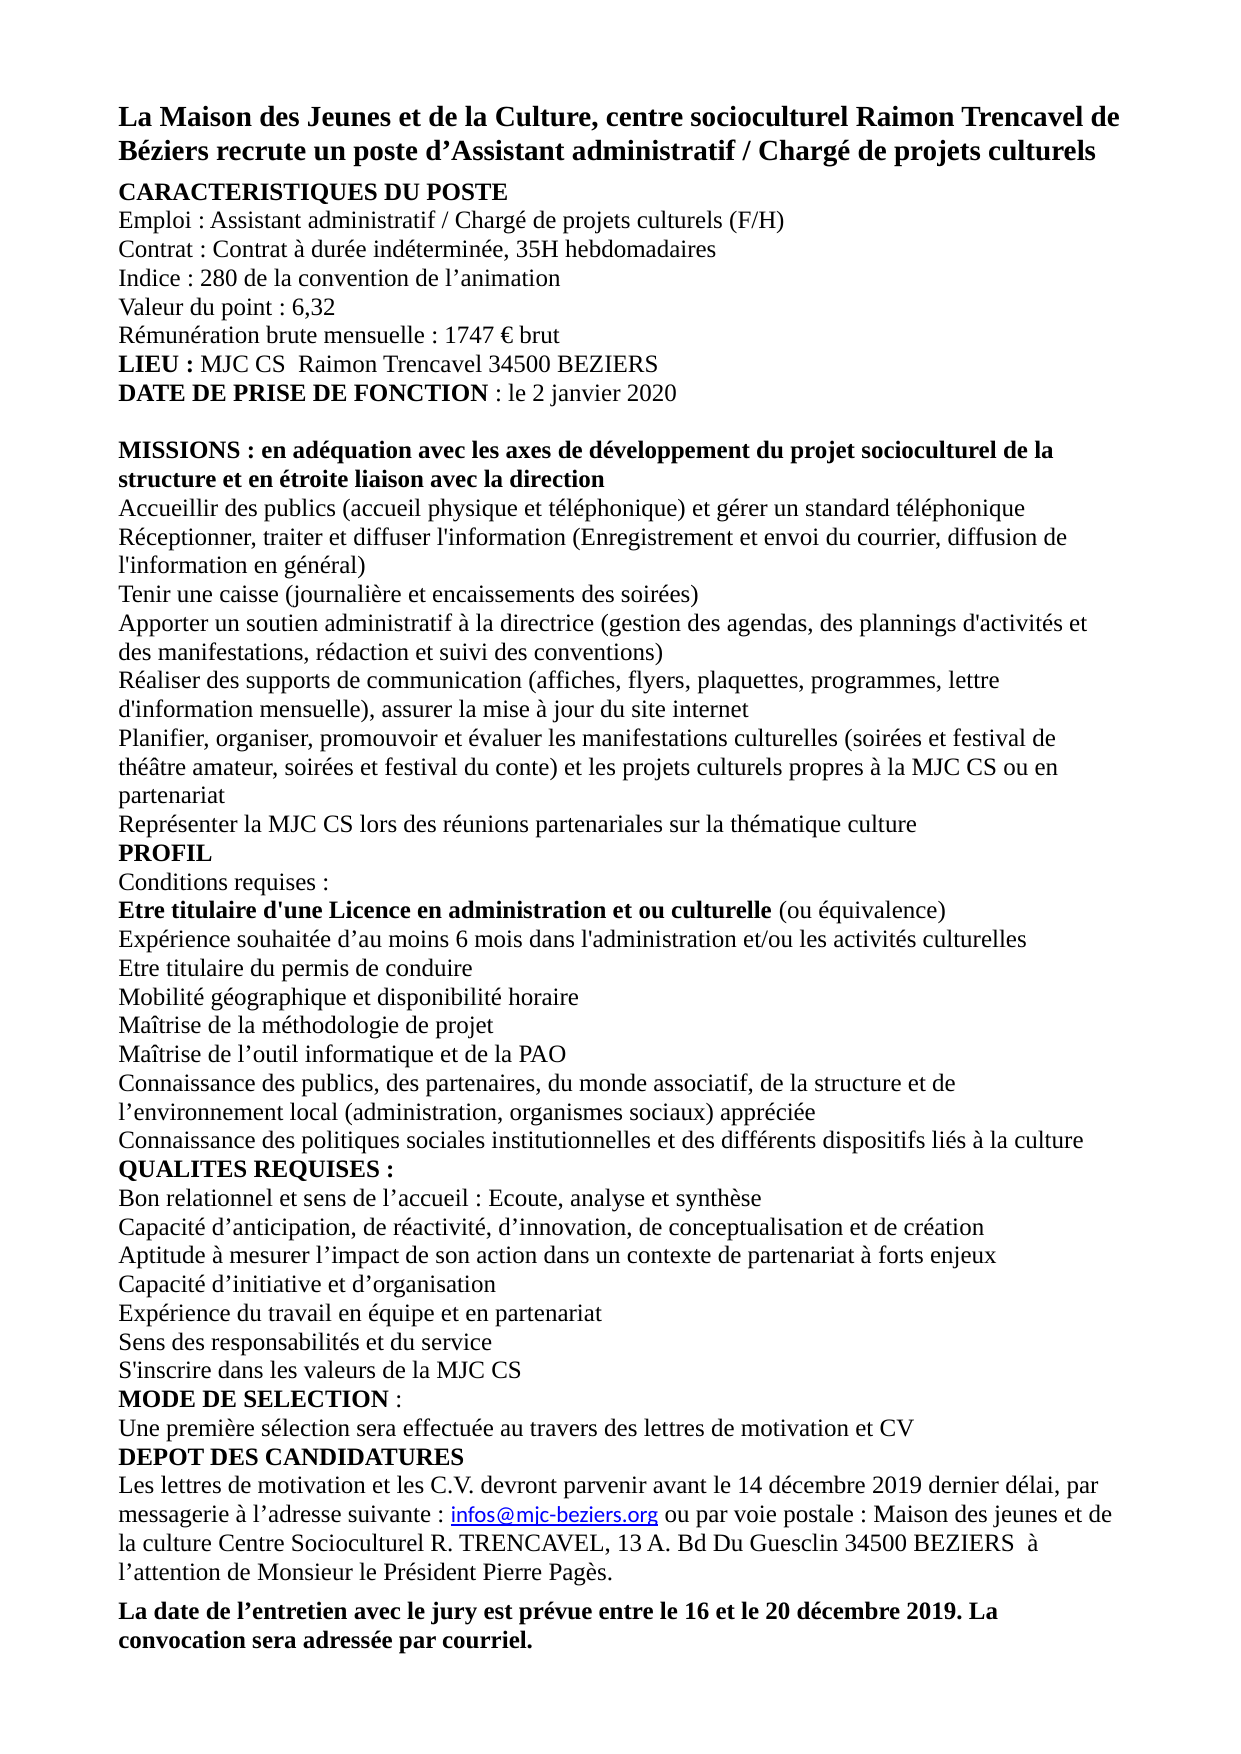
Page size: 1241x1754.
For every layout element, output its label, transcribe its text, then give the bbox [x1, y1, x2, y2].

text LIEU : MJC CS Raimon Trencavel 34500 BEZIERS [118, 349, 1122, 378]
text Indice : 280 de la convention de l’animation [118, 263, 1122, 292]
text DEPOT DES CANDIDATURES Les lettres de motivation et les C.V. devront parvenir avant le 14 décembre 2019 dernier délai, par messagerie à l’adresse suivante : infos@mjc-beziers.org ou par voie postale : Maison des jeunes et de la culture Centre Socioculturel R. TRENCAVEL, 13 A. Bd Du Guesclin 34500 BEZIERS à l’attention de Monsieur le Président Pierre Pagès. [118, 1442, 1122, 1586]
text Bon relationnel et sens de l’accueil : Ecoute, analyse et synthèse Capacité d’anticipation, de réactivité, d’innovation, de conceptualisation et de création Aptitude à mesurer l’impact de son action dans un contexte de partenariat à forts enjeux Capacité d’initiative et d’organisation Expérience du travail en équipe et en partenariat Sens des responsabilités et du service [118, 1183, 1122, 1355]
text S'inscrire dans les valeurs de la MJC CS [118, 1355, 1122, 1384]
text Connaissance des publics, des partenaires, du monde associatif, de la structure et de l’environnement local (administration, organismes sociaux) appréciée Connaissance des politiques sociales institutionnelles et des différents dispositifs liés à la culture [118, 1068, 1122, 1154]
text Emploi : Assistant administratif / Chargé de projets culturels (F/H) Contrat : Contrat à durée indéterminée, 35H hebdomadaires [118, 205, 1122, 263]
text CARACTERISTIQUES DU POSTE [118, 177, 1122, 205]
text Apporter un soutien administratif à la directrice (gestion des agendas, des plannings d'activités et des manifestations, rédaction et suivi des conventions) [118, 608, 1122, 665]
text MODE DE SELECTION : Une première sélection sera effectuée au travers des lettres de motivation et CV [118, 1384, 1122, 1442]
text La Maison des Jeunes et de la Culture, centre socioculturel Raimon Trencavel de Béziers recrute un poste d’Assistant administratif / Chargé de projets culturels [118, 99, 1122, 166]
text QUALITES REQUISES : [118, 1154, 1122, 1183]
text Mobilité géographique et disponibilité horaire Maîtrise de la méthodologie de projet Maîtrise de l’outil informatique et de la PAO [118, 982, 1122, 1068]
text La date de l’entretien avec le jury est prévue entre le 16 et le 20 décembre 2019. La convocation sera adressée par courriel. [118, 1596, 1122, 1653]
text Réaliser des supports de communication (affiches, flyers, plaquettes, programmes, lettre d'information mensuelle), assurer la mise à jour du site internet [118, 665, 1122, 723]
text Accueillir des publics (accueil physique et téléphonique) et gérer un standard téléphonique [118, 493, 1122, 522]
text MISSIONS : en adéquation avec les axes de développement du projet socioculturel de la structure et en étroite liaison avec la direction [118, 435, 1122, 493]
text Valeur du point : 6,32 Rémunération brute mensuelle : 1747 € brut [118, 292, 1122, 349]
text Tenir une caisse (journalière et encaissements des soirées) [118, 579, 1122, 608]
text DATE DE PRISE DE FONCTION : le 2 janvier 2020 [81, 378, 1122, 407]
text Réceptionner, traiter et diffuser l'information (Enregistrement et envoi du courrier, diffusion de l'information en général) [118, 522, 1122, 579]
text Planifier, organiser, promouvoir et évaluer les manifestations culturelles (soirées et festival de théâtre amateur, soirées et festival du conte) et les projets culturels propres à la MJC CS ou en partenariat Représenter la MJC CS lors des réunions partenariales sur la thématique culture [118, 723, 1122, 838]
text PROFIL Conditions requises : Etre titulaire d'une Licence en administration et ou culturelle (ou équivalence) Expérience souhaitée d’au moins 6 mois dans l'administration et/ou les activités culturelles Etre titulaire du permis de conduire [118, 838, 1122, 982]
